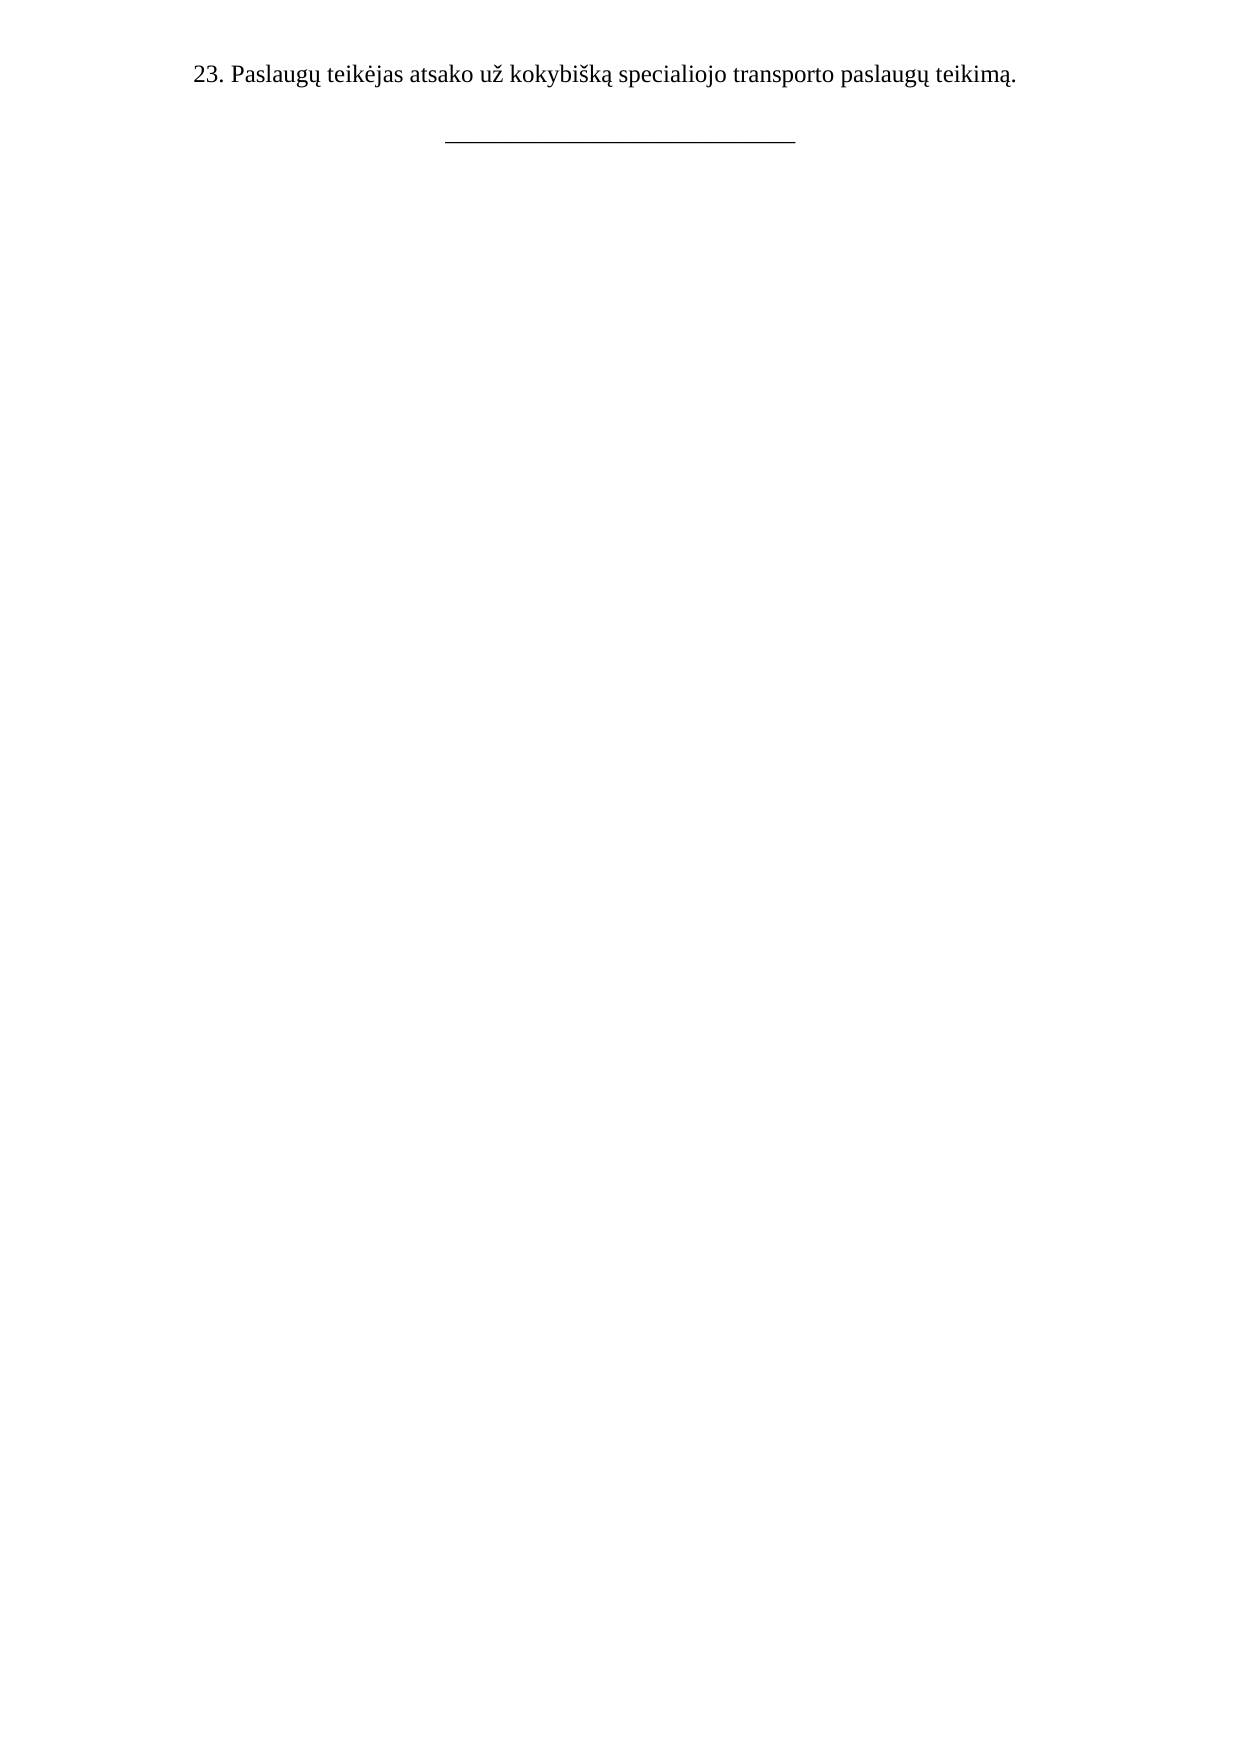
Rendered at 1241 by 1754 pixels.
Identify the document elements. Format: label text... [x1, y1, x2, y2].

text 23. Paslaugų teikėjas atsako už kokybišką specialiojo transporto paslaugų teikimą. [118, 59, 1122, 88]
text ____________________________ [118, 117, 1122, 145]
